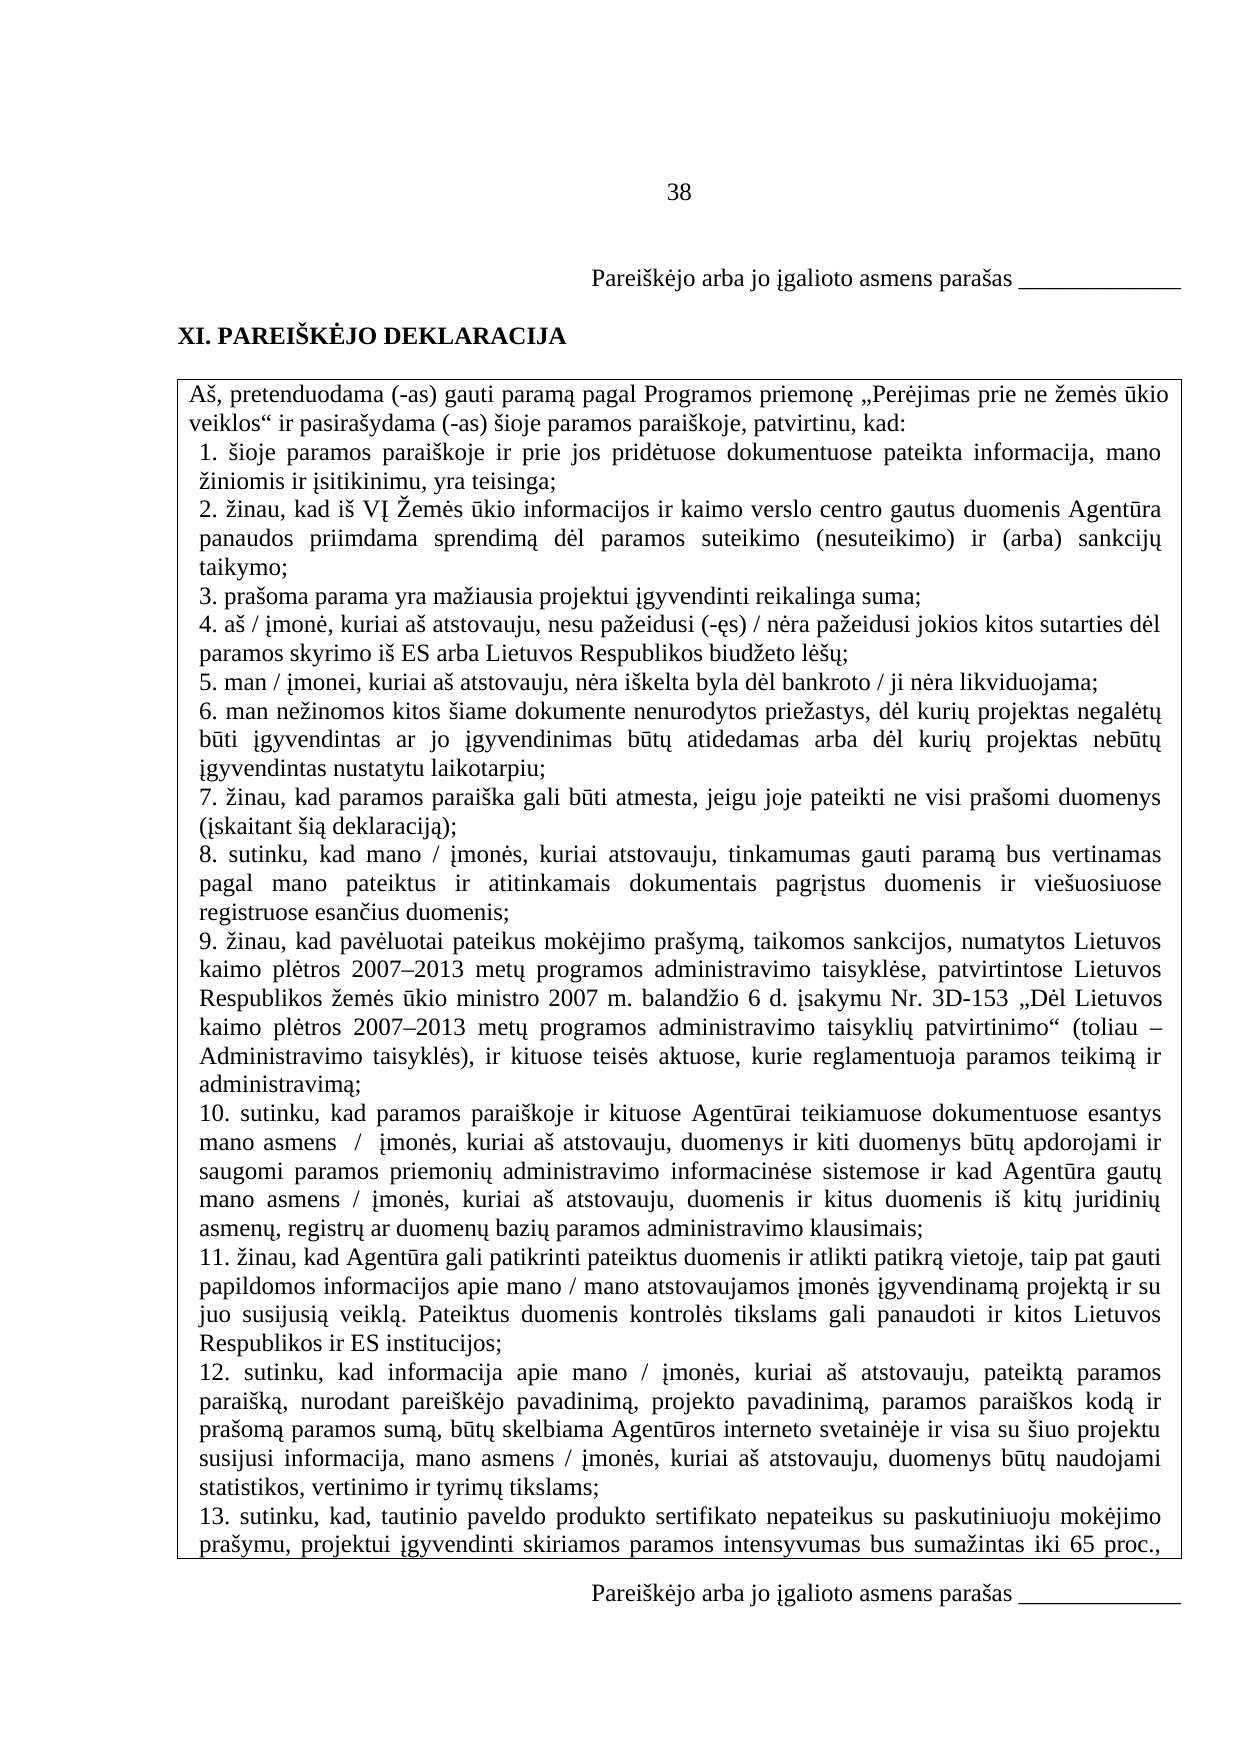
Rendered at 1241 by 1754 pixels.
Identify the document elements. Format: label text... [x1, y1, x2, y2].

text XI. PAREIŠKĖJO DEKLARACIJA [177, 321, 1181, 350]
text Pareiškėjo arba jo įgalioto asmens parašas _____________ [177, 263, 1181, 292]
table_header Aš, pretenduodama (-as) gauti paramą pagal Programos priemonę „Perėjimas prie ne žemės ūkio veiklos“ ir pasirašydama (-as) šioje paramos paraiškoje, patvirtinu, kad: 1. šioje paramos paraiškoje ir prie jos pridėtuose dokumentuose pateikta informacija, mano žiniomis ir įsitikinimu, yra teisinga; 2. žinau, kad iš VĮ Žemės ūkio informacijos ir kaimo verslo centro gautus duomenis Agentūra panaudos priimdama sprendimą dėl paramos suteikimo (nesuteikimo) ir (arba) sankcijų taikymo; 3. prašoma parama yra mažiausia projektui įgyvendinti reikalinga suma; 4. aš / įmonė, kuriai aš atstovauju, nesu pažeidusi (-ęs) / nėra pažeidusi jokios kitos sutarties dėl paramos skyrimo iš ES arba Lietuvos Respublikos biudžeto lėšų; 5. man / įmonei, kuriai aš atstovauju, nėra iškelta byla dėl bankroto / ji nėra likviduojama; 6. man nežinomos kitos šiame dokumente nenurodytos priežastys, dėl kurių projektas negalėtų būti įgyvendintas ar jo įgyvendinimas būtų atidedamas arba dėl kurių projektas nebūtų įgyvendintas nustatytu laikotarpiu; 7. žinau, kad paramos paraiška gali būti atmesta, jeigu joje pateikti ne visi prašomi duomenys (įskaitant šią deklaraciją); 8. sutinku, kad mano / įmonės, kuriai atstovauju, tinkamumas gauti paramą bus vertinamas pagal mano pateiktus ir atitinkamais dokumentais pagrįstus duomenis ir viešuosiuose registruose esančius duomenis; 9. žinau, kad pavėluotai pateikus mokėjimo prašymą, taikomos sankcijos, numatytos Lietuvos kaimo plėtros 2007–2013 metų programos administravimo taisyklėse, patvirtintose Lietuvos Respublikos žemės ūkio ministro 2007 m. balandžio 6 d. įsakymu Nr. 3D-153 „Dėl Lietuvos kaimo plėtros 2007–2013 metų programos administravimo taisyklių patvirtinimo“ (toliau – Administravimo taisyklės), ir kituose teisės aktuose, kurie reglamentuoja paramos teikimą ir administravimą; 10. sutinku, kad paramos paraiškoje ir kituose Agentūrai teikiamuose dokumentuose esantys mano asmens / įmonės, kuriai aš atstovauju, duomenys ir kiti duomenys būtų apdorojami ir saugomi paramos priemonių administravimo informacinėse sistemose ir kad Agentūra gautų mano asmens / įmonės, kuriai aš atstovauju, duomenis ir kitus duomenis iš kitų juridinių asmenų, registrų ar duomenų bazių paramos administravimo klausimais; 11. žinau, kad Agentūra gali patikrinti pateiktus duomenis ir atlikti patikrą vietoje, taip pat gauti papildomos informacijos apie mano / mano atstovaujamos įmonės įgyvendinamą projektą ir su juo susijusią veiklą. Pateiktus duomenis kontrolės tikslams gali panaudoti ir kitos Lietuvos Respublikos ir ES institucijos; 12. sutinku, kad informacija apie mano / įmonės, kuriai aš atstovauju, pateiktą paramos paraišką, nurodant pareiškėjo pavadinimą, projekto pavadinimą, paramos paraiškos kodą ir prašomą paramos sumą, būtų skelbiama Agentūros interneto svetainėje ir visa su šiuo projektu susijusi informacija, mano asmens / įmonės, kuriai aš atstovauju, duomenys būtų naudojami statistikos, vertinimo ir tyrimų tikslams; 13. sutinku, kad, tautinio paveldo produkto sertifikato nepateikus su paskutiniuoju mokėjimo prašymu, projektui įgyvendinti skiriamos paramos intensyvumas bus sumažintas iki 65 proc., [178, 380, 1181, 1558]
